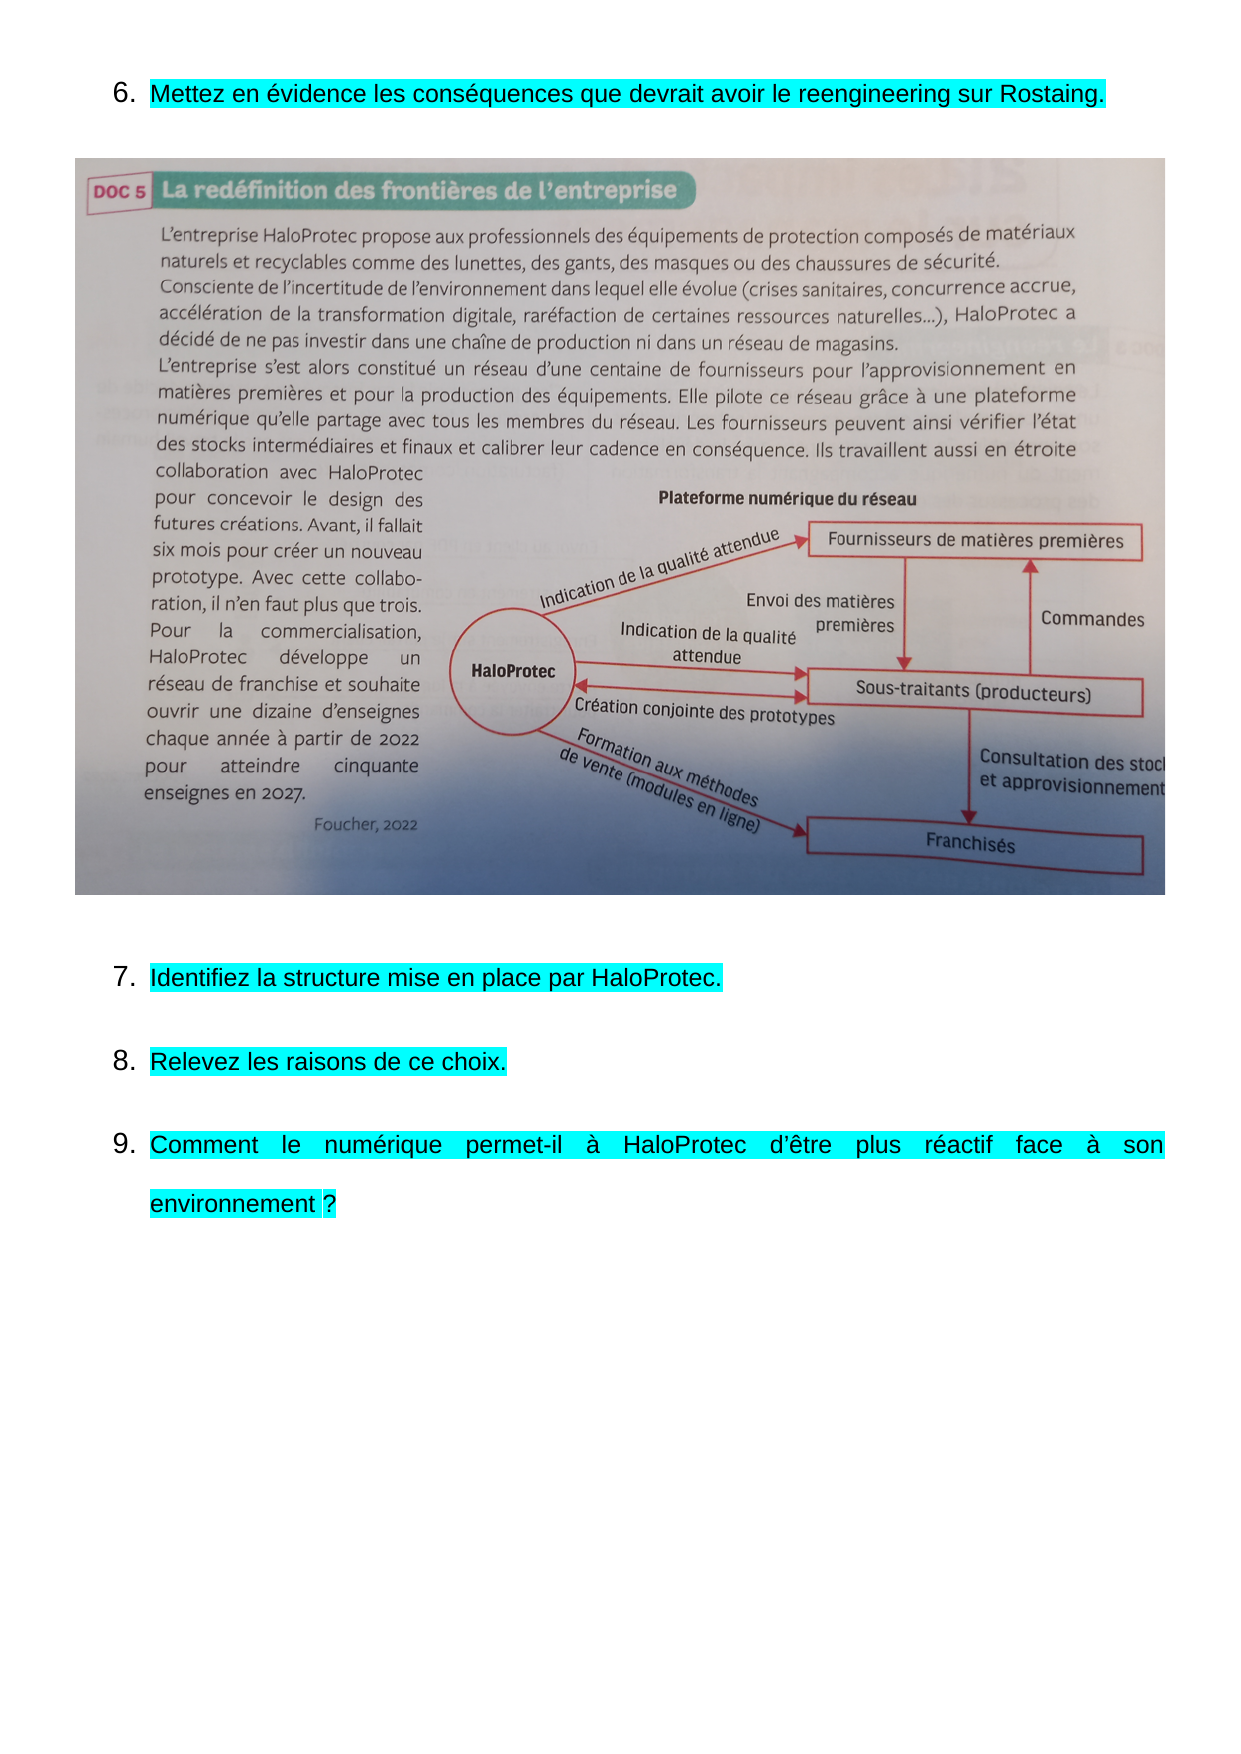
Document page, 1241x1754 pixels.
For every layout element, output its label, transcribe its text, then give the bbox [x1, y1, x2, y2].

list Relevez les raisons de ce choix. [112, 1043, 1165, 1076]
list Identifiez la structure mise en place par HaloProtec. [112, 959, 1165, 993]
list Comment le numérique permet-il à HaloProtec d’être plus réactif face à son environnement ? [112, 1127, 1165, 1218]
list Mettez en évidence les conséquences que devrait avoir le reengineering sur Rostaing. [112, 75, 1165, 108]
